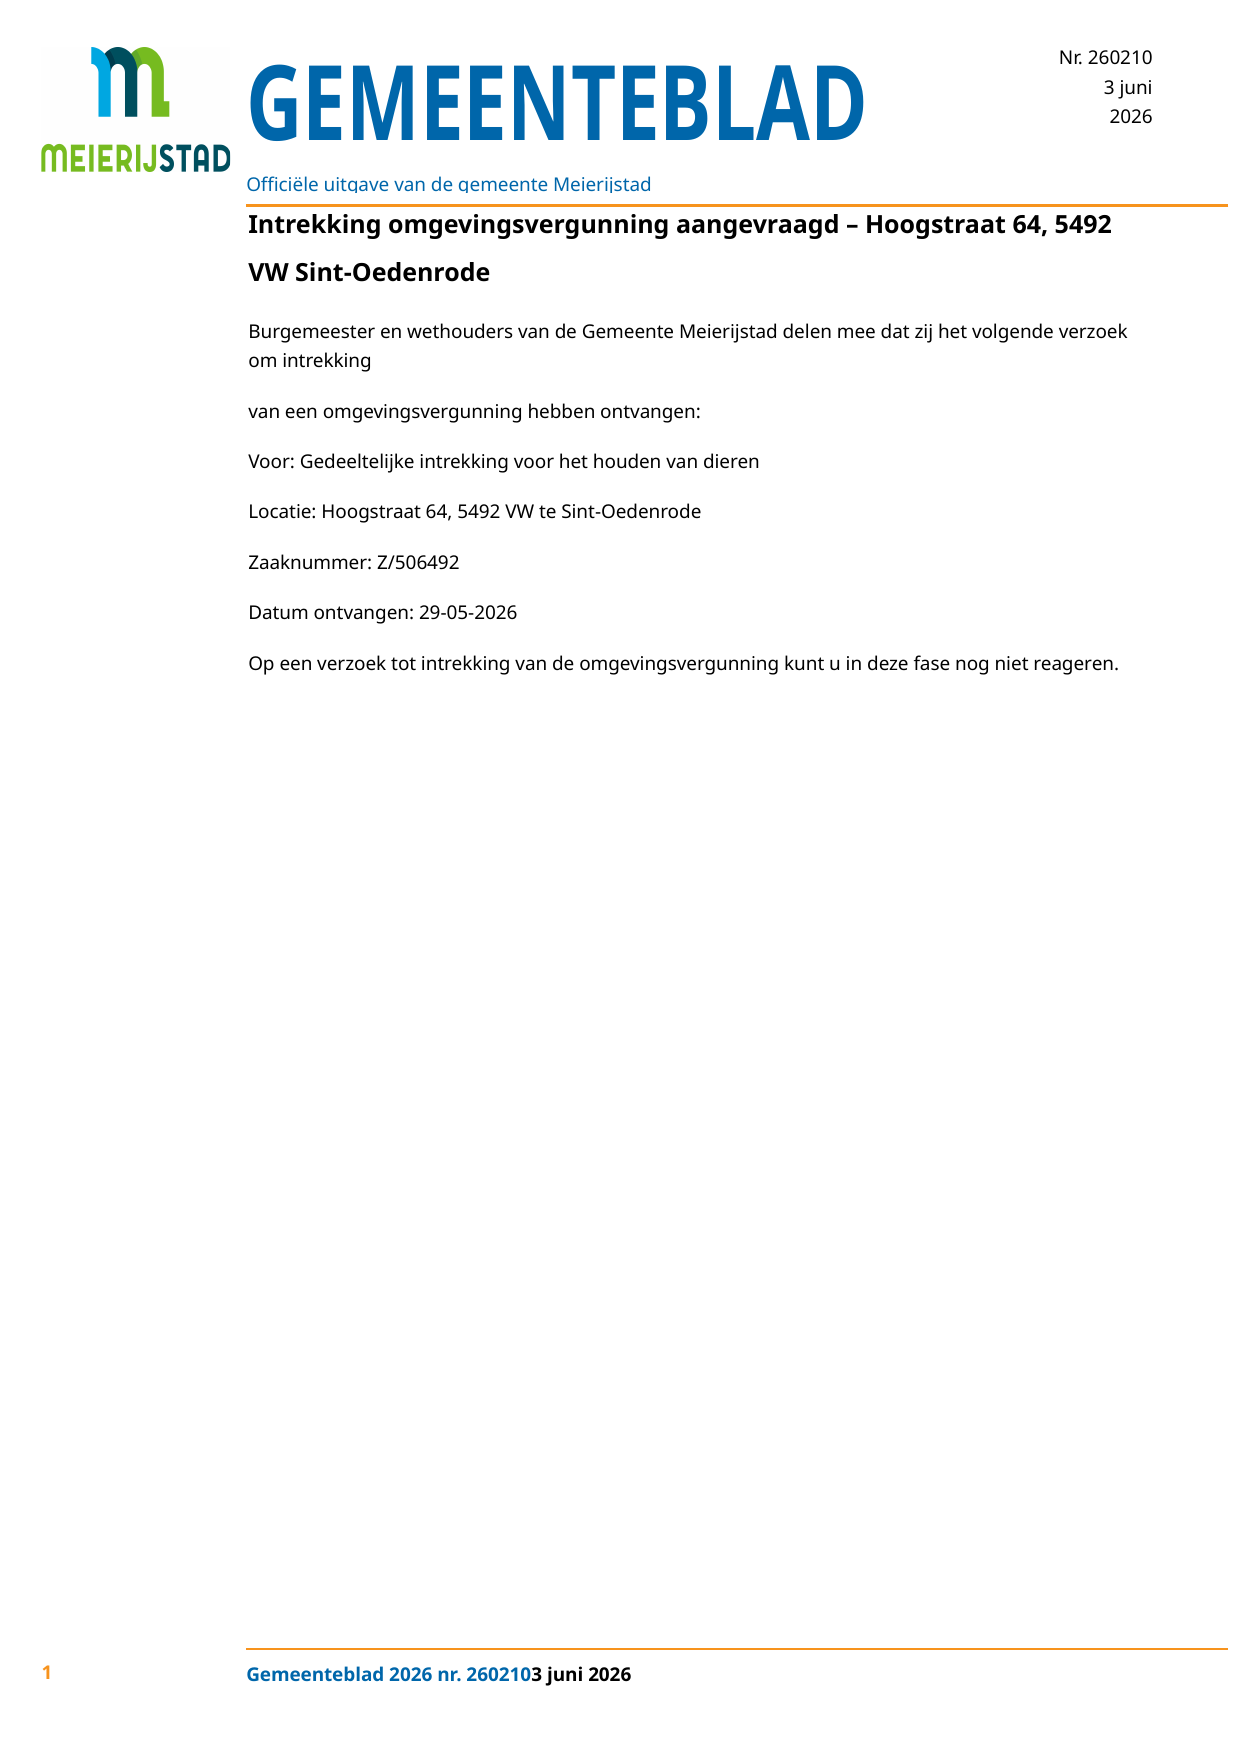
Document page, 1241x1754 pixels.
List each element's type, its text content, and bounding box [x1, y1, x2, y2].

text Locatie: Hoogstraat 64, 5492 VW te Sint-Oedenrode [248, 499, 1152, 524]
text Op een verzoek tot intrekking van de omgevingsvergunning kunt u in deze fase nog niet reageren. [248, 650, 1152, 676]
text Datum ontvangen: 29-05-2026 [248, 599, 1152, 625]
text Voor: Gedeeltelijke intrekking voor het houden van dieren [248, 448, 1152, 474]
text Intrekking omgevingsvergunning aangevraagd – Hoogstraat 64, 5492 VW Sint-Oedenrode [248, 207, 1152, 288]
text Zaaknummer: Z/506492 [248, 549, 1152, 575]
text van een omgevingsvergunning hebben ontvangen: [248, 398, 1152, 424]
picture [41, 47, 231, 172]
text Burgemeester en wethouders van de Gemeente Meierijstad delen mee dat zij het volgende verzoek om intrekking [248, 318, 1152, 373]
